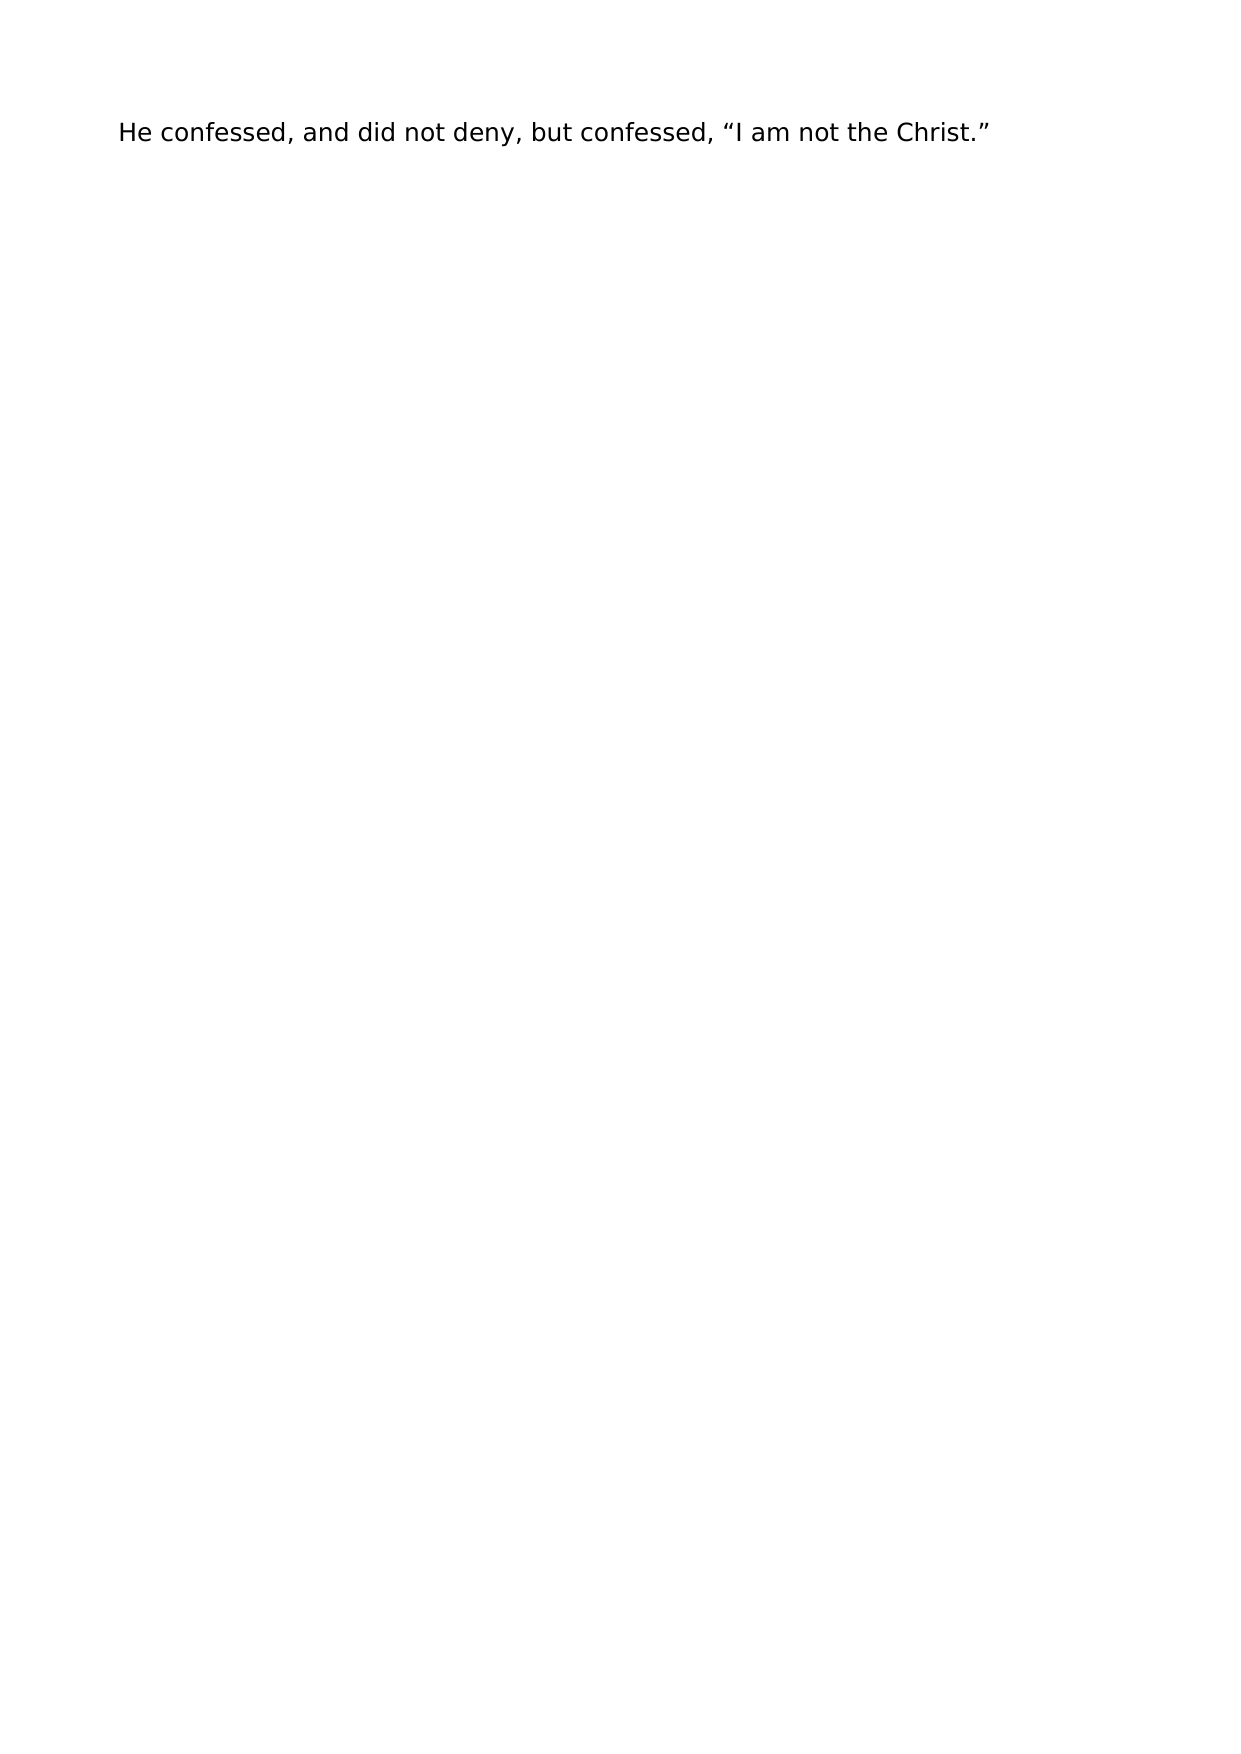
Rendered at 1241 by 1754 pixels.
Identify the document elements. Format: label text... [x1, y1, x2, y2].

text He confessed, and did not deny, but confessed, “I am not the Christ.” [118, 118, 1122, 147]
